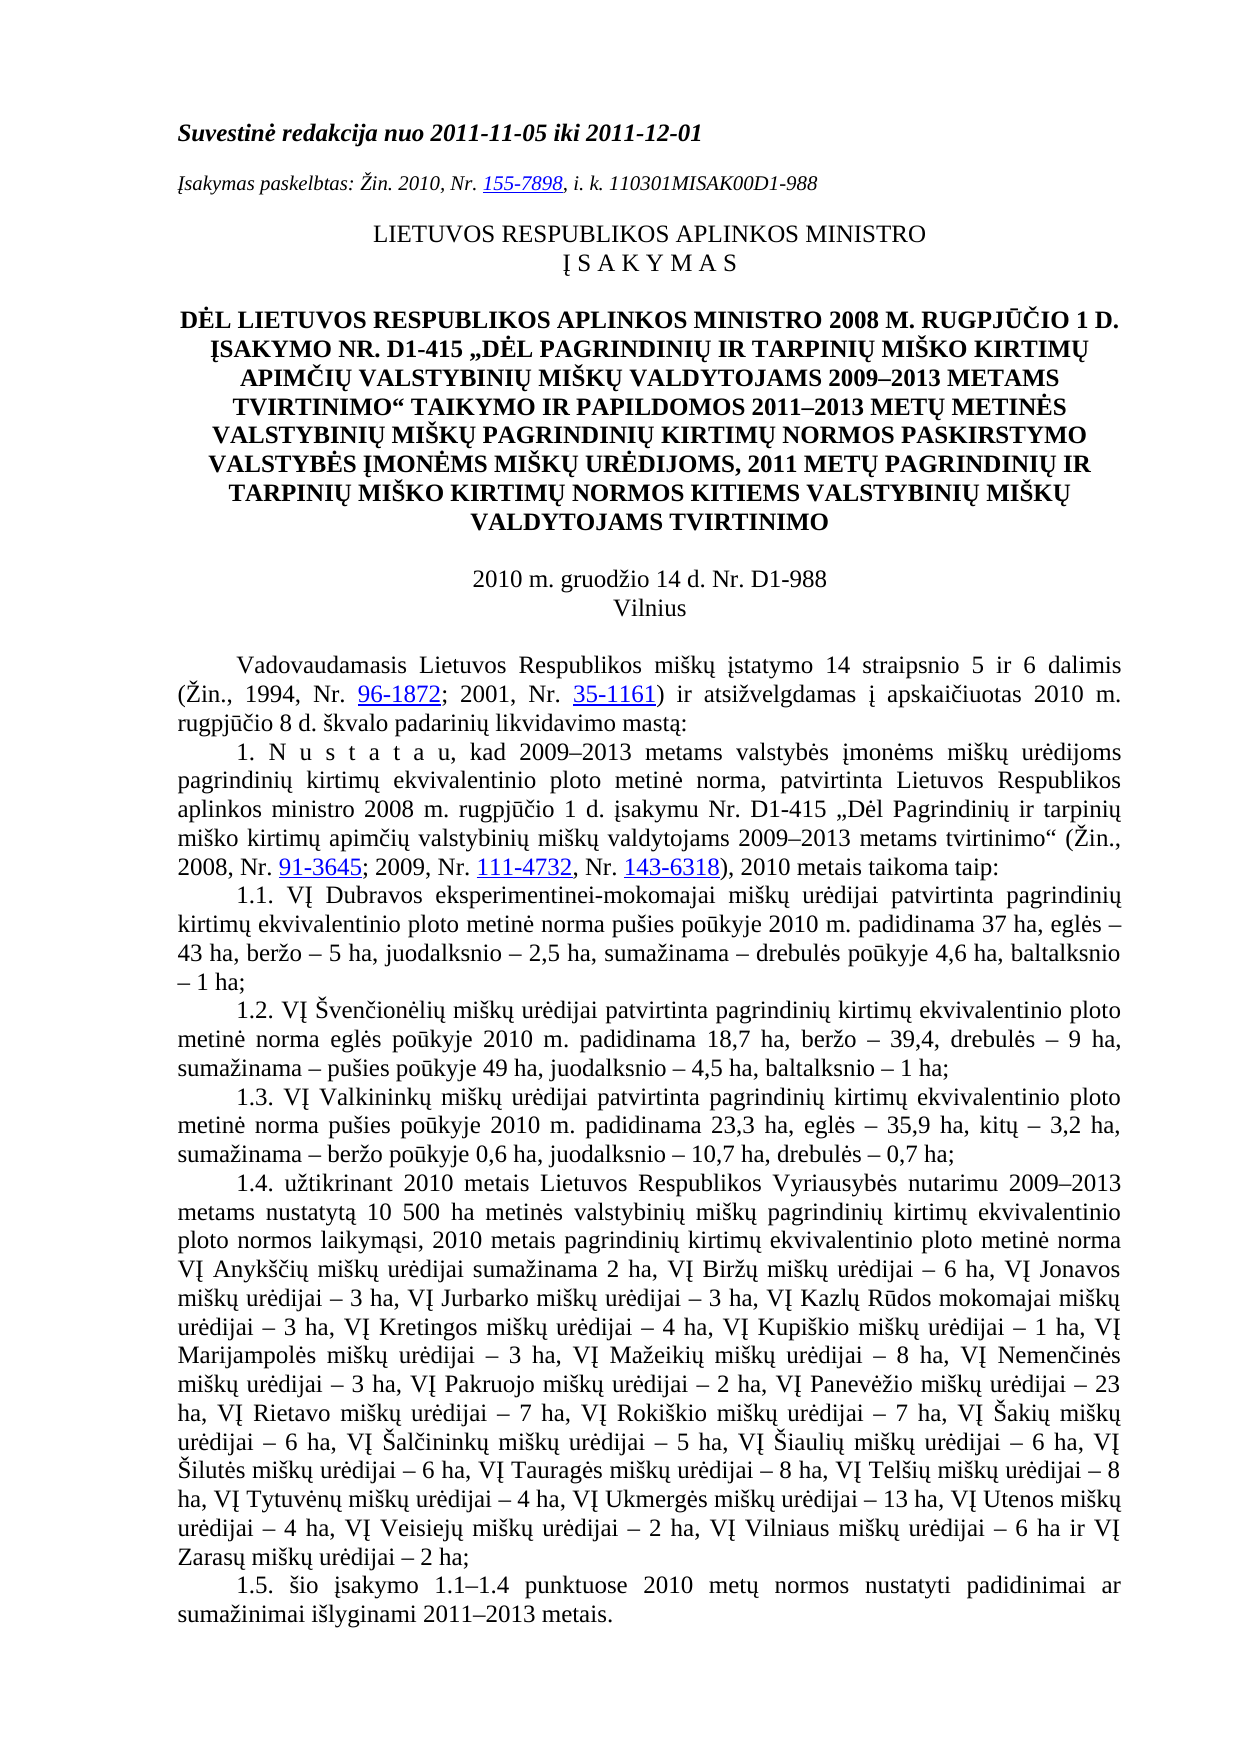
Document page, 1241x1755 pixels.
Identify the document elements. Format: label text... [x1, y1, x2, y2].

text LIETUVOS RESPUBLIKOS APLINKOS MINISTRO [177, 219, 1122, 248]
text Į S A K Y M A S [177, 248, 1122, 277]
text DĖL Lietuvos Respublikos Aplinkos ministro 2008 M. rugpjūčio 1 d. įsakymo Nr. d1-415 „Dėl pagrindinių ir tarpinių miško kirtimų apimčių valstybinių miškų valdytojams 2009–2013 metams tvirtinimo“ taikymo ir papildomos 2011–2013 metų metinės valstybinių miškų pagrindinių kirtimų normos paskirstymo valstybės įmonėms miškų urėdijoms, 2011 metų pagrindinių ir tarpinių miško kirtimų NORMOS kitiems valstybinių miškų valdytojams tvirtinimo [177, 305, 1122, 535]
text 1.2. VĮ Švenčionėlių miškų urėdijai patvirtinta pagrindinių kirtimų ekvivalentinio ploto metinė norma eglės poūkyje 2010 m. padidinama 18,7 ha, beržo – 39,4, drebulės – 9 ha, sumažinama – pušies poūkyje 49 ha, juodalksnio – 4,5 ha, baltalksnio – 1 ha; [177, 995, 1122, 1082]
text Vadovaudamasis Lietuvos Respublikos miškų įstatymo 14 straipsnio 5 ir 6 dalimis (Žin., 1994, Nr. 96-1872; 2001, Nr. 35-1161) ir atsižvelgdamas į apskaičiuotas 2010 m. rugpjūčio 8 d. škvalo padarinių likvidavimo mastą: [177, 650, 1122, 737]
text 1.3. VĮ Valkininkų miškų urėdijai patvirtinta pagrindinių kirtimų ekvivalentinio ploto metinė norma pušies poūkyje 2010 m. padidinama 23,3 ha, eglės – 35,9 ha, kitų – 3,2 ha, sumažinama – beržo poūkyje 0,6 ha, juodalksnio – 10,7 ha, drebulės – 0,7 ha; [177, 1082, 1122, 1168]
text 1.5. šio įsakymo 1.1–1.4 punktuose 2010 metų normos nustatyti padidinimai ar sumažinimai išlyginami 2011–2013 metais. [177, 1570, 1122, 1628]
text 1. N u s t a t a u, kad 2009–2013 metams valstybės įmonėms miškų urėdijoms pagrindinių kirtimų ekvivalentinio ploto metinė norma, patvirtinta Lietuvos Respublikos aplinkos ministro 2008 m. rugpjūčio 1 d. įsakymu Nr. D1-415 „Dėl Pagrindinių ir tarpinių miško kirtimų apimčių valstybinių miškų valdytojams 2009–2013 metams tvirtinimo“ (Žin., 2008, Nr. 91-3645; 2009, Nr. 111-4732, Nr. 143-6318), 2010 metais taikoma taip: [177, 737, 1122, 880]
text 1.4. užtikrinant 2010 metais Lietuvos Respublikos Vyriausybės nutarimu 2009–2013 metams nustatytą 10 500 ha metinės valstybinių miškų pagrindinių kirtimų ekvivalentinio ploto normos laikymąsi, 2010 metais pagrindinių kirtimų ekvivalentinio ploto metinė norma VĮ Anykščių miškų urėdijai sumažinama 2 ha, VĮ Biržų miškų urėdijai – 6 ha, VĮ Jonavos miškų urėdijai – 3 ha, VĮ Jurbarko miškų urėdijai – 3 ha, VĮ Kazlų Rūdos mokomajai miškų urėdijai – 3 ha, VĮ Kretingos miškų urėdijai – 4 ha, VĮ Kupiškio miškų urėdijai – 1 ha, VĮ Marijampolės miškų urėdijai – 3 ha, VĮ Mažeikių miškų urėdijai – 8 ha, VĮ Nemenčinės miškų urėdijai – 3 ha, VĮ Pakruojo miškų urėdijai – 2 ha, VĮ Panevėžio miškų urėdijai – 23 ha, VĮ Rietavo miškų urėdijai – 7 ha, VĮ Rokiškio miškų urėdijai – 7 ha, VĮ Šakių miškų urėdijai – 6 ha, VĮ Šalčininkų miškų urėdijai – 5 ha, VĮ Šiaulių miškų urėdijai – 6 ha, VĮ Šilutės miškų urėdijai – 6 ha, VĮ Tauragės miškų urėdijai – 8 ha, VĮ Telšių miškų urėdijai – 8 ha, VĮ Tytuvėnų miškų urėdijai – 4 ha, VĮ Ukmergės miškų urėdijai – 13 ha, VĮ Utenos miškų urėdijai – 4 ha, VĮ Veisiejų miškų urėdijai – 2 ha, VĮ Vilniaus miškų urėdijai – 6 ha ir VĮ Zarasų miškų urėdijai – 2 ha; [177, 1168, 1122, 1570]
text Suvestinė redakcija nuo 2011-11-05 iki 2011-12-01 [177, 118, 1122, 147]
text 1.1. VĮ Dubravos eksperimentinei-mokomajai miškų urėdijai patvirtinta pagrindinių kirtimų ekvivalentinio ploto metinė norma pušies poūkyje 2010 m. padidinama 37 ha, eglės – 43 ha, beržo – 5 ha, juodalksnio – 2,5 ha, sumažinama – drebulės poūkyje 4,6 ha, baltalksnio – 1 ha; [177, 880, 1122, 995]
text Vilnius [177, 593, 1122, 622]
text Įsakymas paskelbtas: Žin. 2010, Nr. 155-7898, i. k. 110301MISAK00D1-988 [177, 171, 1122, 195]
text 2010 m. gruodžio 14 d. Nr. D1-988 [177, 564, 1122, 593]
